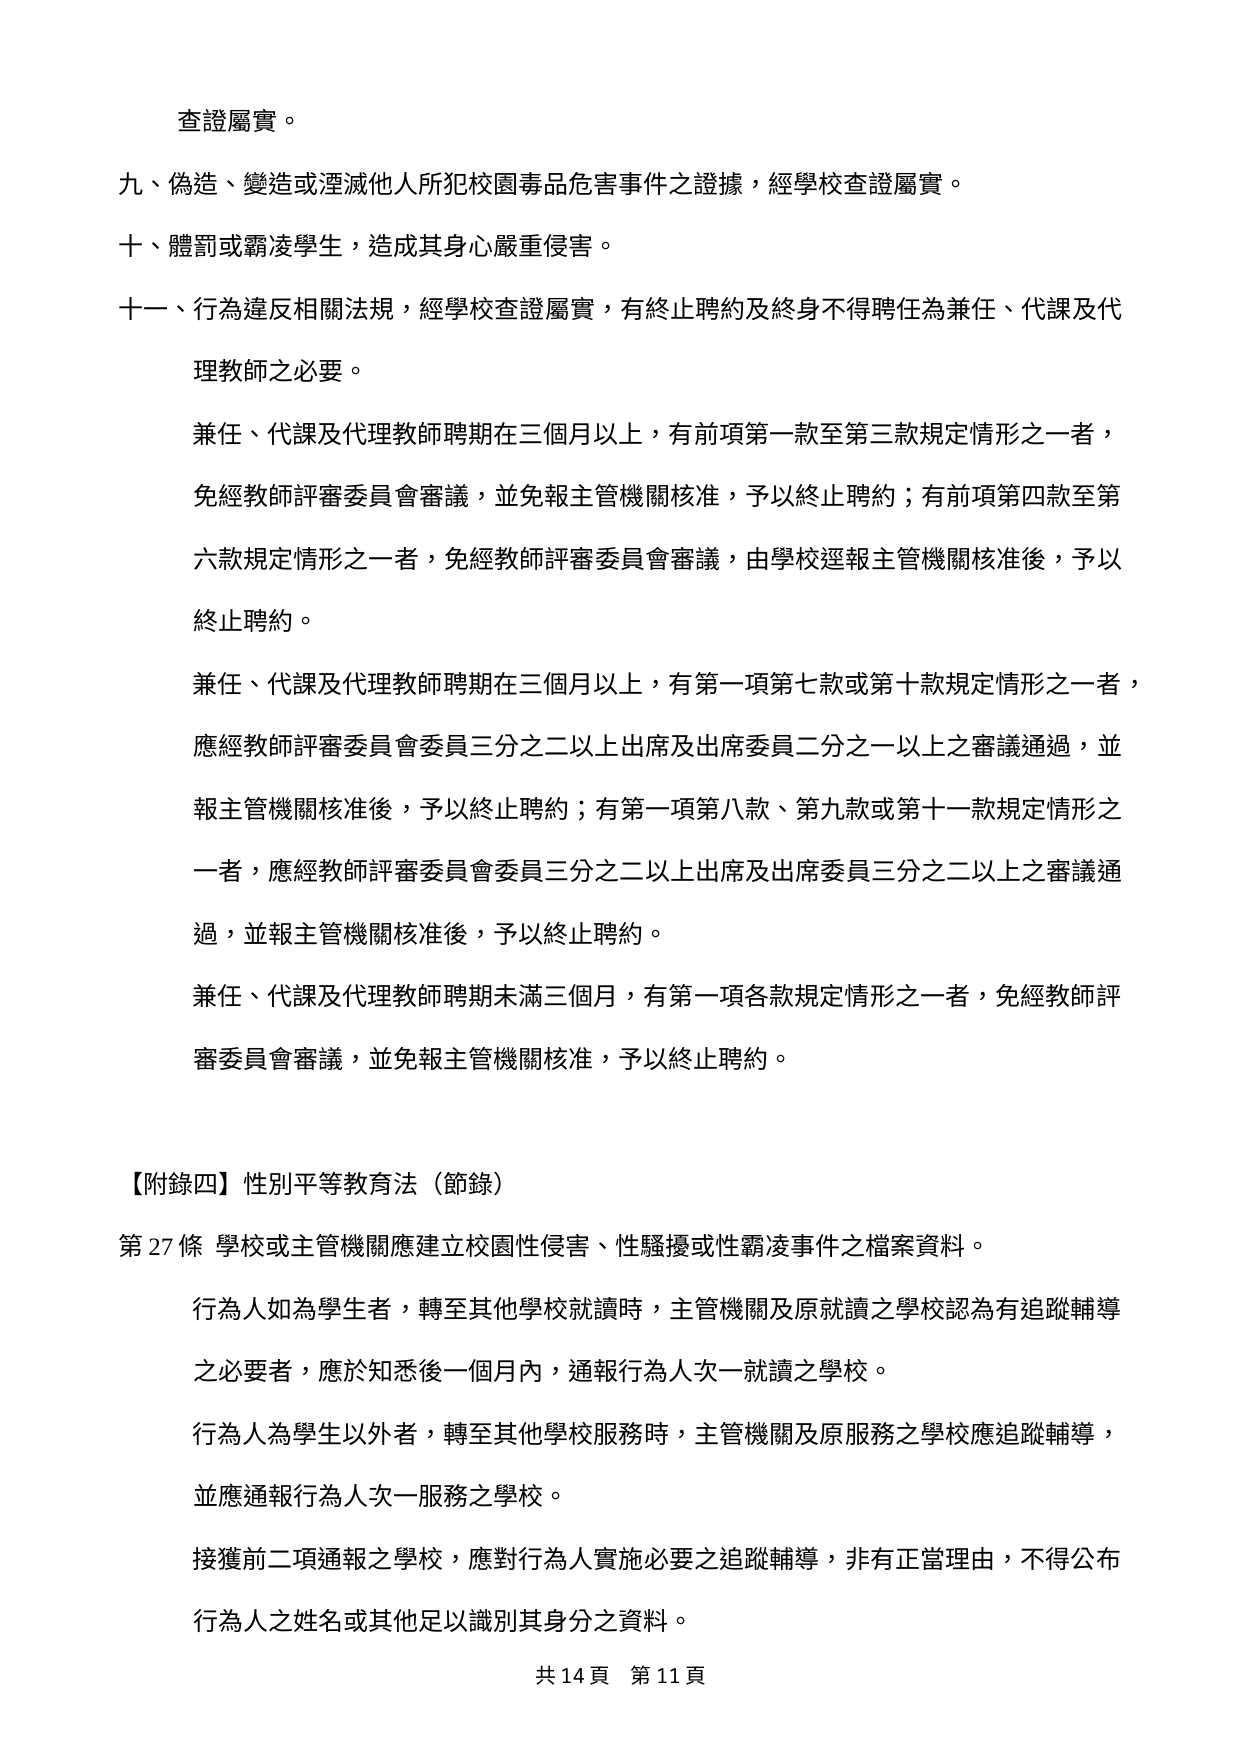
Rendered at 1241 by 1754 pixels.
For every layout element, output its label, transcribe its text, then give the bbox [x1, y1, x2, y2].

text 【附錄四】性別平等教育法（節錄） [118, 1141, 1122, 1203]
text 兼任、代課及代理教師聘期未滿三個月，有第一項各款規定情形之一者，免經教師評審委員會審議，並免報主管機關核准，予以終止聘約。 [192, 953, 1122, 1078]
text 行為人如為學生者，轉至其他學校就讀時，主管機關及原就讀之學校認為有追蹤輔導之必要者，應於知悉後一個月內，通報行為人次一就讀之學校。 [192, 1266, 1122, 1391]
text 兼任、代課及代理教師聘期在三個月以上，有第一項第七款或第十款規定情形之一者，應經教師評審委員會委員三分之二以上出席及出席委員二分之一以上之審議通過，並報主管機關核准後，予以終止聘約；有第一項第八款、第九款或第十一款規定情形之一者，應經教師評審委員會委員三分之二以上出席及出席委員三分之二以上之審議通過，並報主管機關核准後，予以終止聘約。 [192, 641, 1122, 953]
text 行為人為學生以外者，轉至其他學校服務時，主管機關及原服務之學校應追蹤輔導，並應通報行為人次一服務之學校。 [192, 1391, 1122, 1516]
text 九、偽造、變造或湮滅他人所犯校園毒品危害事件之證據，經學校查證屬實。 [118, 141, 1122, 203]
text 十一、行為違反相關法規，經學校查證屬實，有終止聘約及終身不得聘任為兼任、代課及代理教師之必要。 [118, 266, 1122, 391]
text 第27條 學校或主管機關應建立校園性侵害、性騷擾或性霸凌事件之檔案資料。 [118, 1203, 1122, 1266]
text 查證屬實。 [118, 78, 1122, 141]
text 兼任、代課及代理教師聘期在三個月以上，有前項第一款至第三款規定情形之一者，免經教師評審委員會審議，並免報主管機關核准，予以終止聘約；有前項第四款至第六款規定情形之一者，免經教師評審委員會審議，由學校逕報主管機關核准後，予以終止聘約。 [192, 391, 1122, 641]
text 十、體罰或霸凌學生，造成其身心嚴重侵害。 [118, 203, 1122, 266]
text 接獲前二項通報之學校，應對行為人實施必要之追蹤輔導，非有正當理由，不得公布行為人之姓名或其他足以識別其身分之資料。 [192, 1516, 1122, 1641]
